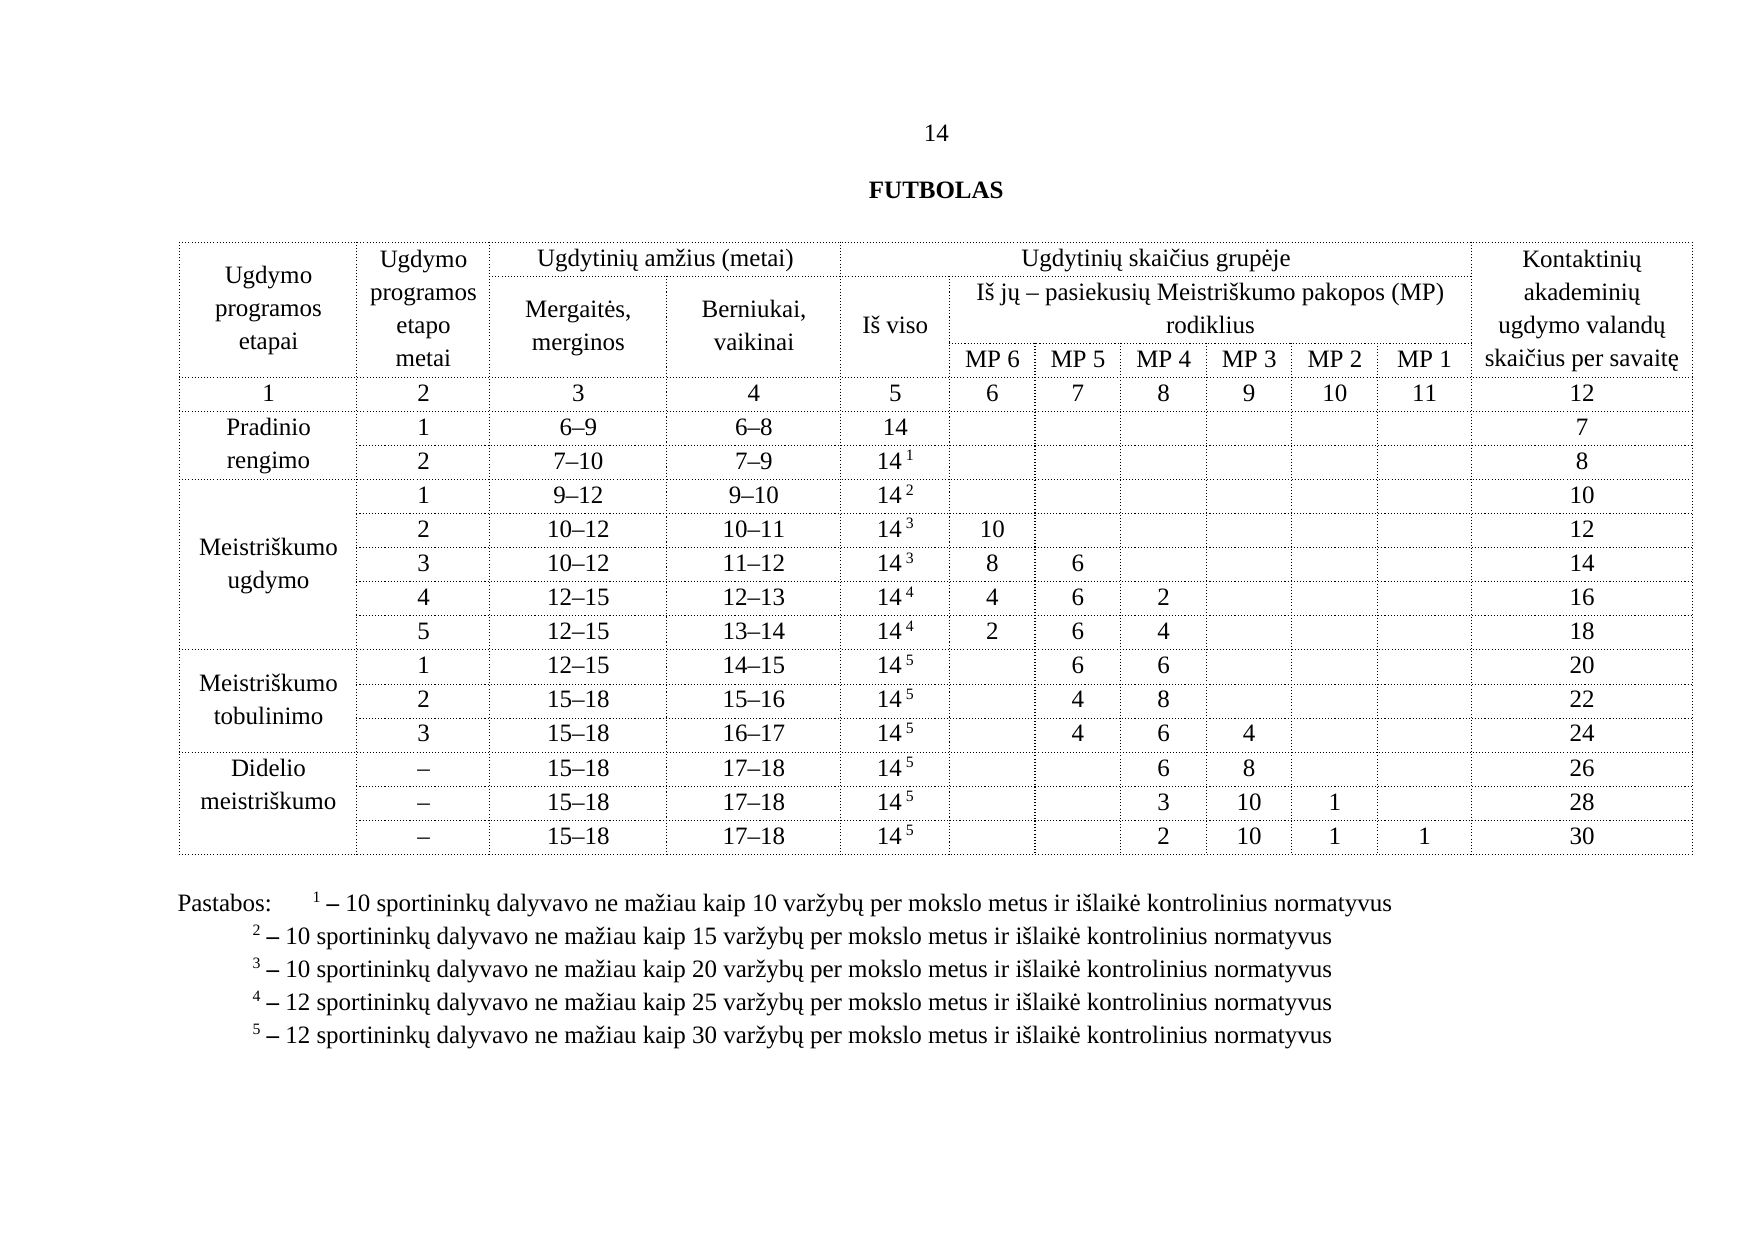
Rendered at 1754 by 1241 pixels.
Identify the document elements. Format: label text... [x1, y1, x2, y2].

table_cell [1206, 684, 1292, 717]
table_cell [949, 684, 1035, 717]
table_cell 4 [1035, 684, 1121, 717]
table_cell [949, 445, 1035, 479]
table_cell [1035, 752, 1121, 786]
table_cell 14 1 [841, 445, 949, 479]
table_cell [949, 820, 1035, 854]
table_cell [1292, 718, 1377, 752]
table_cell [949, 786, 1035, 820]
table_cell 2 [1121, 581, 1206, 615]
table_cell 14 3 [841, 547, 949, 581]
table_cell 3 [357, 718, 489, 752]
table_cell 6–8 [667, 411, 841, 445]
table_cell Didelio meistriškumo [180, 752, 357, 820]
table_cell [1035, 786, 1121, 820]
table_cell 9–12 [490, 479, 667, 513]
table_cell 13–14 [667, 615, 841, 649]
table_cell 10–11 [667, 513, 841, 547]
table_cell 10–12 [490, 513, 667, 547]
table_cell 14 5 [841, 786, 949, 820]
table_cell 11 [1378, 377, 1471, 411]
table_cell 7 [1471, 411, 1692, 445]
table_cell 12 [1471, 513, 1692, 547]
table_cell MP 5 [1035, 343, 1121, 377]
table_cell 14 5 [841, 820, 949, 854]
table_cell [1292, 752, 1377, 786]
table_cell 6 [1121, 649, 1206, 683]
table_cell [1121, 411, 1206, 445]
table_cell 6 [1035, 581, 1121, 615]
table_cell [1378, 547, 1471, 581]
table_cell 6 [1035, 615, 1121, 649]
table_cell 20 [1471, 649, 1692, 683]
table_cell 14 4 [841, 581, 949, 615]
table_cell [1378, 752, 1471, 786]
table_cell 1 [1378, 820, 1471, 854]
table_cell [1206, 479, 1292, 513]
table_cell 6 [1035, 547, 1121, 581]
table_cell 3 [1121, 786, 1206, 820]
table_cell [1121, 547, 1206, 581]
table_cell MP 6 [949, 343, 1035, 377]
table_cell [1121, 445, 1206, 479]
table_cell 2 [357, 684, 489, 717]
table_cell [1378, 718, 1471, 752]
table_cell Berniukai, vaikinai [667, 276, 841, 377]
table_cell 30 [1471, 820, 1692, 854]
table_cell 2 [1121, 820, 1206, 854]
table_cell MP 3 [1206, 343, 1292, 377]
table_cell 3 [490, 377, 667, 411]
table_cell [1292, 547, 1377, 581]
table_cell 12–15 [490, 649, 667, 683]
table_cell 12–13 [667, 581, 841, 615]
table_cell 26 [1471, 752, 1692, 786]
table_cell 6–9 [490, 411, 667, 445]
table_cell MP 4 [1121, 343, 1206, 377]
table_cell 5 [841, 377, 949, 411]
table_cell 28 [1471, 786, 1692, 820]
table_cell [1292, 684, 1377, 717]
table_cell [949, 752, 1035, 786]
table_cell [1292, 411, 1377, 445]
table_cell 14–15 [667, 649, 841, 683]
table_cell 1 [357, 479, 489, 513]
table_cell [1378, 411, 1471, 445]
table_cell 8 [949, 547, 1035, 581]
table_cell 14 5 [841, 718, 949, 752]
table_cell [1378, 479, 1471, 513]
table_cell 12 [1471, 377, 1692, 411]
text Pastabos: 1 – 10 sportininkų dalyvavo ne mažiau kaip 10 varžybų per mokslo metus ir išlaikė kontrolinius normatyvus [177, 888, 1695, 917]
table_cell [1378, 513, 1471, 547]
table_cell 14 5 [841, 752, 949, 786]
table_cell 15–18 [490, 684, 667, 717]
table_cell 7–9 [667, 445, 841, 479]
table_cell 15–16 [667, 684, 841, 717]
table_cell 16 [1471, 581, 1692, 615]
table_cell [1378, 649, 1471, 683]
table_cell 1 [1292, 786, 1377, 820]
table_cell 17–18 [667, 820, 841, 854]
table_cell 15–18 [490, 752, 667, 786]
table_cell 10 [1292, 377, 1377, 411]
table_cell 18 [1471, 615, 1692, 649]
table_cell [1292, 513, 1377, 547]
text 5 – 12 sportininkų dalyvavo ne mažiau kaip 30 varžybų per mokslo metus ir išlaikė kontrolinius normatyvus [177, 1020, 1695, 1049]
table_cell 11–12 [667, 547, 841, 581]
table_cell 7–10 [490, 445, 667, 479]
text futbolas [177, 176, 1695, 204]
table_cell 4 [357, 581, 489, 615]
table_cell 2 [357, 445, 489, 479]
table_cell 10 [1206, 820, 1292, 854]
table_cell [1378, 581, 1471, 615]
table_cell 8 [1471, 445, 1692, 479]
table_cell 17–18 [667, 752, 841, 786]
table_cell 10–12 [490, 547, 667, 581]
table_cell [949, 718, 1035, 752]
table_cell [1206, 547, 1292, 581]
table_cell 14 5 [841, 649, 949, 683]
table_cell 14 [1471, 547, 1692, 581]
table_cell [1206, 581, 1292, 615]
table_cell Pradinio rengimo [180, 411, 357, 479]
table_cell 14 [841, 411, 949, 445]
table_cell [1206, 649, 1292, 683]
table_cell Meistriškumo tobulinimo [180, 649, 357, 752]
table_cell 2 [949, 615, 1035, 649]
table_cell 6 [1035, 649, 1121, 683]
table_cell [949, 411, 1035, 445]
table_cell [1121, 513, 1206, 547]
table_cell [1292, 581, 1377, 615]
table_cell 1 [357, 649, 489, 683]
table_cell 10 [1206, 786, 1292, 820]
table_cell 10 [949, 513, 1035, 547]
table_cell 16–17 [667, 718, 841, 752]
table_cell 14 2 [841, 479, 949, 513]
table_cell 14 5 [841, 684, 949, 717]
table_cell [1121, 479, 1206, 513]
table_cell Iš jų – pasiekusių Meistriškumo pakopos (MP) rodiklius [949, 276, 1471, 343]
table_cell 14 3 [841, 513, 949, 547]
table_cell 6 [949, 377, 1035, 411]
table_header Ugdymo programos etapo metai [357, 242, 489, 377]
table_cell 4 [667, 377, 841, 411]
table_cell [1035, 411, 1121, 445]
table_cell 22 [1471, 684, 1692, 717]
table_cell [1378, 786, 1471, 820]
table_cell 1 [180, 377, 357, 411]
table_cell [1378, 445, 1471, 479]
table_cell – [357, 752, 489, 786]
table_cell 12–15 [490, 581, 667, 615]
table_cell [1292, 649, 1377, 683]
table_cell Mergaitės, merginos [490, 276, 667, 377]
table_cell [1035, 820, 1121, 854]
table_cell Iš viso [841, 276, 949, 377]
table_cell Meistriškumo ugdymo [180, 479, 357, 649]
table_cell 7 [1035, 377, 1121, 411]
table_cell 8 [1206, 752, 1292, 786]
table_cell [1206, 615, 1292, 649]
table_cell 4 [1206, 718, 1292, 752]
table_cell 14 4 [841, 615, 949, 649]
table_cell [1292, 479, 1377, 513]
table_cell [949, 649, 1035, 683]
table_cell 15–18 [490, 718, 667, 752]
table_cell 8 [1121, 684, 1206, 717]
table_cell [1206, 411, 1292, 445]
table_cell [1206, 513, 1292, 547]
table_cell 8 [1121, 377, 1206, 411]
table_cell [1378, 684, 1471, 717]
table_cell 9 [1206, 377, 1292, 411]
text 2 – 10 sportininkų dalyvavo ne mažiau kaip 15 varžybų per mokslo metus ir išlaikė kontrolinius normatyvus [177, 921, 1695, 949]
table_cell [1035, 513, 1121, 547]
table_cell 24 [1471, 718, 1692, 752]
table_cell 4 [1121, 615, 1206, 649]
text 4 – 12 sportininkų dalyvavo ne mažiau kaip 25 varžybų per mokslo metus ir išlaikė kontrolinius normatyvus [177, 987, 1695, 1016]
table_cell 15–18 [490, 820, 667, 854]
table_cell 17–18 [667, 786, 841, 820]
table_cell 15–18 [490, 786, 667, 820]
table_cell MP 2 [1292, 343, 1377, 377]
table_header Ugdytinių amžius (metai) [490, 242, 841, 276]
table_cell [1292, 615, 1377, 649]
table_header Ugdytinių skaičius grupėje [841, 242, 1471, 276]
table_cell – [357, 820, 489, 854]
table_cell [1292, 445, 1377, 479]
table_cell 3 [357, 547, 489, 581]
table_header Ugdymo programos etapai [180, 242, 357, 377]
table_cell [180, 820, 357, 854]
table_cell [1035, 445, 1121, 479]
table_cell 10 [1471, 479, 1692, 513]
table_cell 4 [1035, 718, 1121, 752]
table_cell 6 [1121, 752, 1206, 786]
table_cell – [357, 786, 489, 820]
table_header Kontaktinių akademinių ugdymo valandų skaičius per savaitę [1471, 242, 1692, 377]
table_cell 2 [357, 377, 489, 411]
table_cell 5 [357, 615, 489, 649]
table_cell 1 [357, 411, 489, 445]
table_cell 9–10 [667, 479, 841, 513]
table_cell 12–15 [490, 615, 667, 649]
table_cell 2 [357, 513, 489, 547]
table_cell 4 [949, 581, 1035, 615]
table_cell 1 [1292, 820, 1377, 854]
table_cell MP 1 [1378, 343, 1471, 377]
table_cell [1035, 479, 1121, 513]
text 3 – 10 sportininkų dalyvavo ne mažiau kaip 20 varžybų per mokslo metus ir išlaikė kontrolinius normatyvus [177, 954, 1695, 983]
table_cell [1378, 615, 1471, 649]
table_cell [1206, 445, 1292, 479]
table_cell 6 [1121, 718, 1206, 752]
table_cell [949, 479, 1035, 513]
